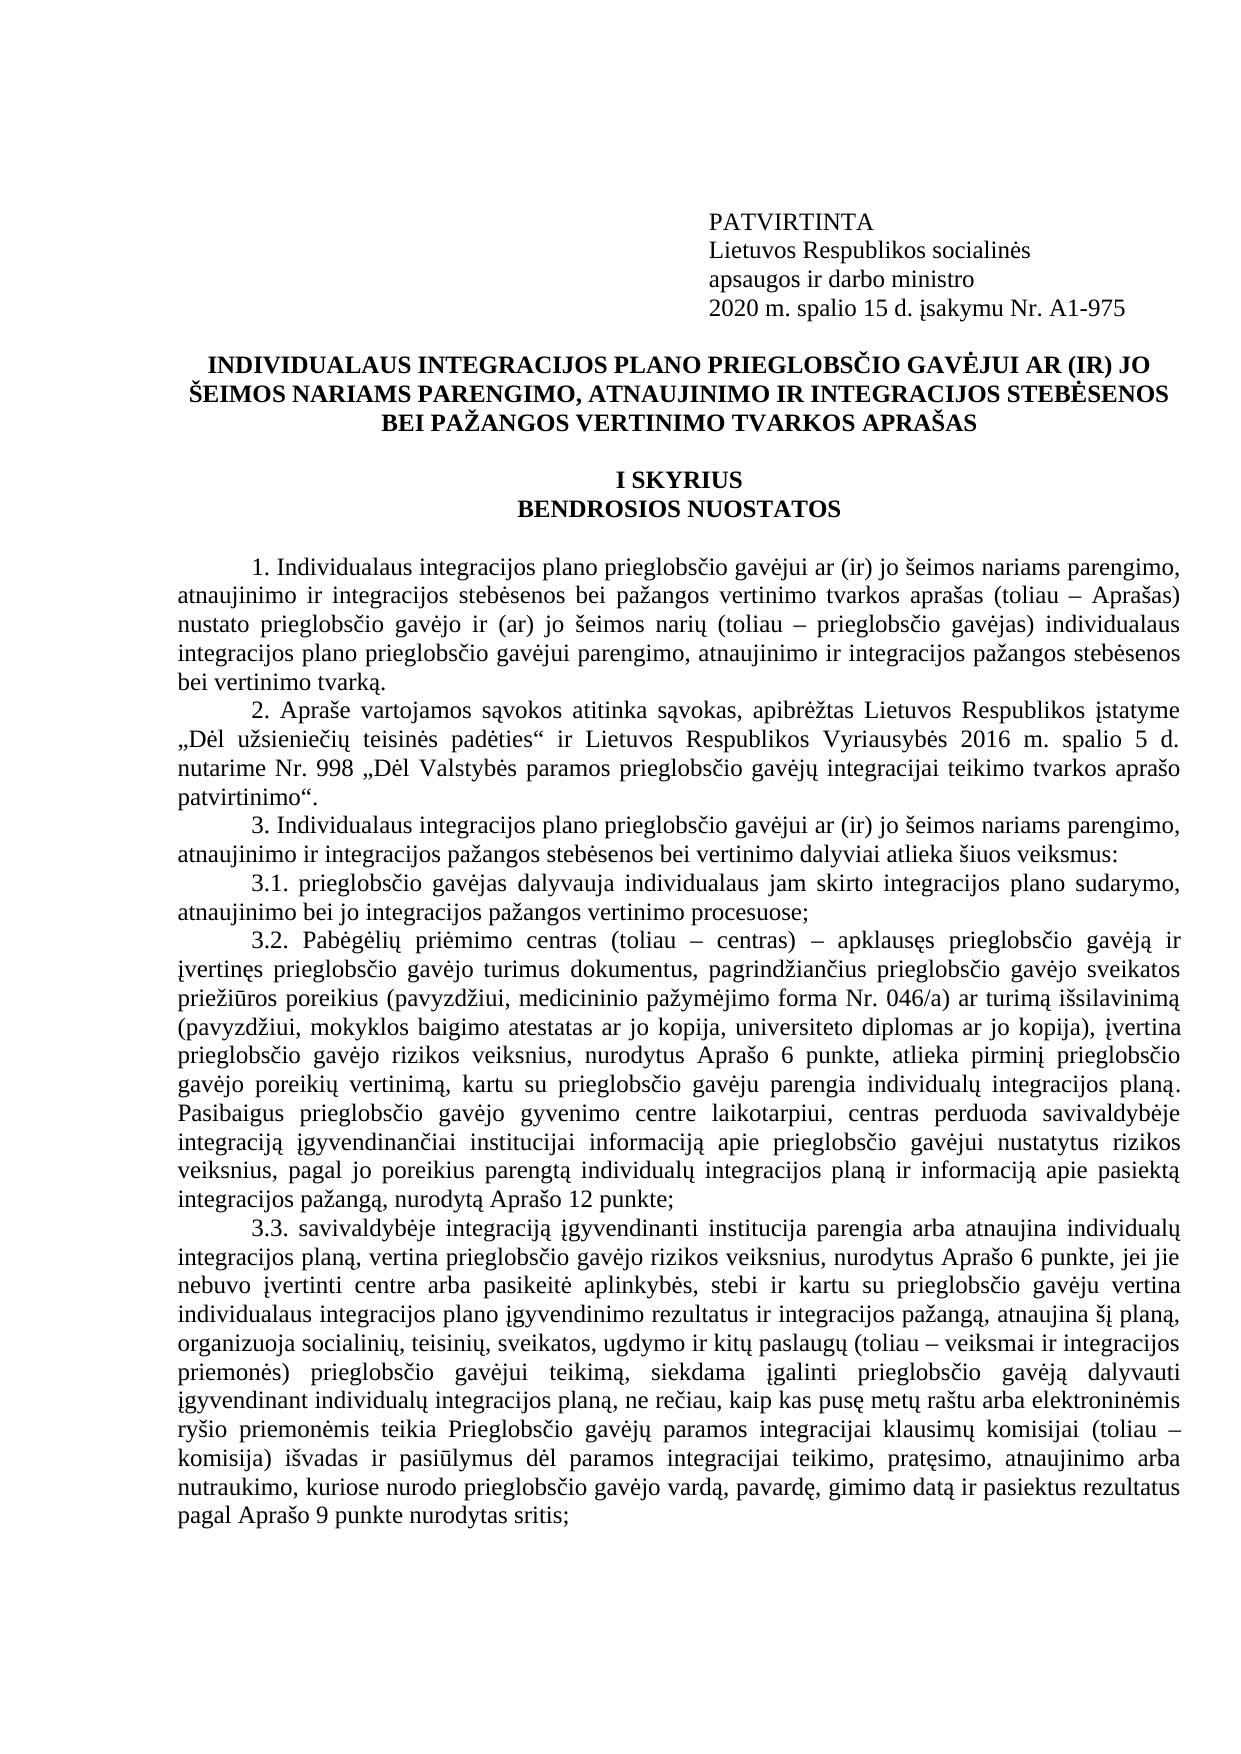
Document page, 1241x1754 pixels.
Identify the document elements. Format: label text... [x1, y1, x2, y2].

text apsaugos ir darbo ministro [177, 264, 1181, 293]
text 2. Apraše vartojamos sąvokos atitinka sąvokas, apibrėžtas Lietuvos Respublikos įstatyme „Dėl užsieniečių teisinės padėties“ ir Lietuvos Respublikos Vyriausybės 2016 m. spalio 5 d. nutarime Nr. 998 „Dėl Valstybės paramos prieglobsčio gavėjų integracijai teikimo tvarkos aprašo patvirtinimo“. [177, 695, 1181, 810]
text 1. Individualaus integracijos plano prieglobsčio gavėjui ar (ir) jo šeimos nariams parengimo, atnaujinimo ir integracijos stebėsenos bei pažangos vertinimo tvarkos aprašas (toliau – Aprašas) nustato prieglobsčio gavėjo ir (ar) jo šeimos narių (toliau – prieglobsčio gavėjas) individualaus integracijos plano prieglobsčio gavėjui parengimo, atnaujinimo ir integracijos pažangos stebėsenos bei vertinimo tvarką. [177, 552, 1181, 695]
text PATVIRTINTA [177, 207, 1181, 235]
text 3. Individualaus integracijos plano prieglobsčio gavėjui ar (ir) jo šeimos nariams parengimo, atnaujinimo ir integracijos pažangos stebėsenos bei vertinimo dalyviai atlieka šiuos veiksmus: [177, 810, 1181, 868]
text BENDROSIOS NUOSTATOS [177, 494, 1181, 523]
text INDIVIDUALAUS INTEGRACIJOS PLANO PRIEGLOBSČIO GAVĖJUI AR (IR) JO ŠEIMOS NARIAMS PARENGIMO, ATNAUJINIMO IR INTEGRACIJOS STEBĖSENOS BEI PAŽANGOS VERTINIMO TVARKOS APRAŠAS [177, 350, 1181, 437]
text Lietuvos Respublikos socialinės [177, 235, 1181, 264]
text 3.1. prieglobsčio gavėjas dalyvauja individualaus jam skirto integracijos plano sudarymo, atnaujinimo bei jo integracijos pažangos vertinimo procesuose; [177, 868, 1181, 925]
text 3.3. savivaldybėje integraciją įgyvendinanti institucija parengia arba atnaujina individualų integracijos planą, vertina prieglobsčio gavėjo rizikos veiksnius, nurodytus Aprašo 6 punkte, jei jie nebuvo įvertinti centre arba pasikeitė aplinkybės, stebi ir kartu su prieglobsčio gavėju vertina individualaus integracijos plano įgyvendinimo rezultatus ir integracijos pažangą, atnaujina šį planą, organizuoja socialinių, teisinių, sveikatos, ugdymo ir kitų paslaugų (toliau – veiksmai ir integracijos priemonės) prieglobsčio gavėjui teikimą, siekdama įgalinti prieglobsčio gavėją dalyvauti įgyvendinant individualų integracijos planą, ne rečiau, kaip kas pusę metų raštu arba elektroninėmis ryšio priemonėmis teikia Prieglobsčio gavėjų paramos integracijai klausimų komisijai (toliau – komisija) išvadas ir pasiūlymus dėl paramos integracijai teikimo, pratęsimo, atnaujinimo arba nutraukimo, kuriose nurodo prieglobsčio gavėjo vardą, pavardę, gimimo datą ir pasiektus rezultatus pagal Aprašo 9 punkte nurodytas sritis; [177, 1213, 1181, 1529]
text 3.2. Pabėgėlių priėmimo centras (toliau – centras) – apklausęs prieglobsčio gavėją ir įvertinęs prieglobsčio gavėjo turimus dokumentus, pagrindžiančius prieglobsčio gavėjo sveikatos priežiūros poreikius (pavyzdžiui, medicininio pažymėjimo forma Nr. 046/a) ar turimą išsilavinimą (pavyzdžiui, mokyklos baigimo atestatas ar jo kopija, universiteto diplomas ar jo kopija), įvertina prieglobsčio gavėjo rizikos veiksnius, nurodytus Aprašo 6 punkte, atlieka pirminį prieglobsčio gavėjo poreikių vertinimą, kartu su prieglobsčio gavėju parengia individualų integracijos planą. Pasibaigus prieglobsčio gavėjo gyvenimo centre laikotarpiui, centras perduoda savivaldybėje integraciją įgyvendinančiai institucijai informaciją apie prieglobsčio gavėjui nustatytus rizikos veiksnius, pagal jo poreikius parengtą individualų integracijos planą ir informaciją apie pasiektą integracijos pažangą, nurodytą Aprašo 12 punkte; [177, 925, 1181, 1213]
text 2020 m. spalio 15 d. įsakymu Nr. A1-975 [177, 293, 1181, 322]
text I SKYRIUS [177, 465, 1181, 494]
